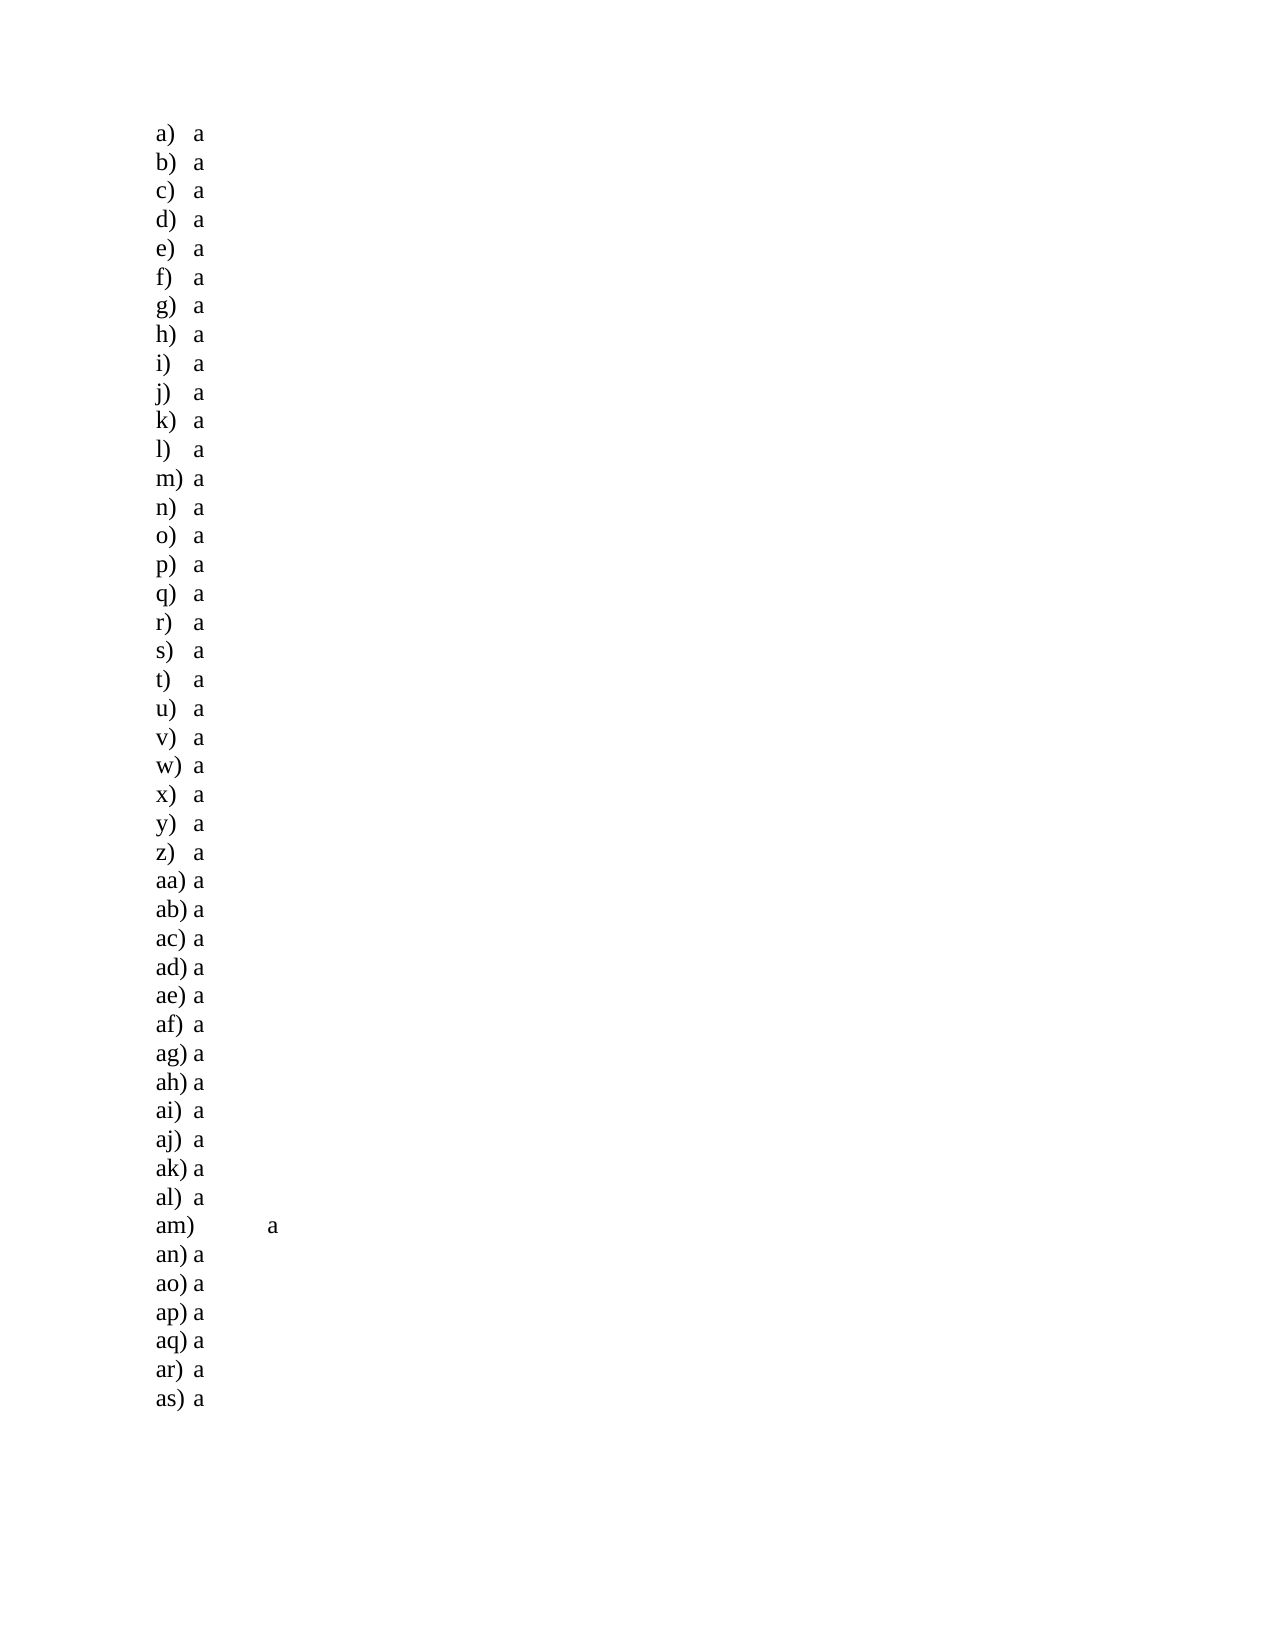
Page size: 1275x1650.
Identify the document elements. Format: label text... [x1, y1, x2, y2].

list a [156, 894, 1157, 923]
list a [156, 1211, 1157, 1239]
list a [156, 233, 1157, 262]
list a [156, 578, 1157, 607]
list a [156, 1009, 1157, 1038]
list a [156, 1153, 1157, 1182]
list a [156, 1326, 1157, 1354]
list a [156, 1038, 1157, 1067]
list a [156, 549, 1157, 578]
list a [156, 722, 1157, 751]
list a [156, 923, 1157, 952]
list a [156, 118, 1157, 147]
list a [156, 521, 1157, 549]
list a [156, 348, 1157, 377]
list a [156, 204, 1157, 233]
list a [156, 463, 1157, 492]
list a [156, 636, 1157, 664]
list a [156, 262, 1157, 291]
list a [156, 952, 1157, 981]
list a [156, 808, 1157, 837]
list a [156, 779, 1157, 808]
list a [156, 377, 1157, 406]
list a [156, 492, 1157, 521]
list a [156, 1354, 1157, 1383]
list a [156, 147, 1157, 176]
list a [156, 1124, 1157, 1153]
list a [156, 176, 1157, 204]
list a [156, 607, 1157, 636]
list a [156, 291, 1157, 319]
list a [156, 1067, 1157, 1096]
list a [156, 1096, 1157, 1124]
list a [156, 981, 1157, 1009]
list a [156, 1182, 1157, 1211]
list a [156, 1268, 1157, 1297]
list a [156, 1239, 1157, 1268]
list a [156, 1297, 1157, 1326]
list a [156, 837, 1157, 866]
list a [156, 866, 1157, 894]
list a [156, 319, 1157, 348]
list a [156, 1383, 1157, 1412]
list a [156, 406, 1157, 434]
list a [156, 693, 1157, 722]
list a [156, 434, 1157, 463]
list a [156, 751, 1157, 779]
list a [156, 664, 1157, 693]
